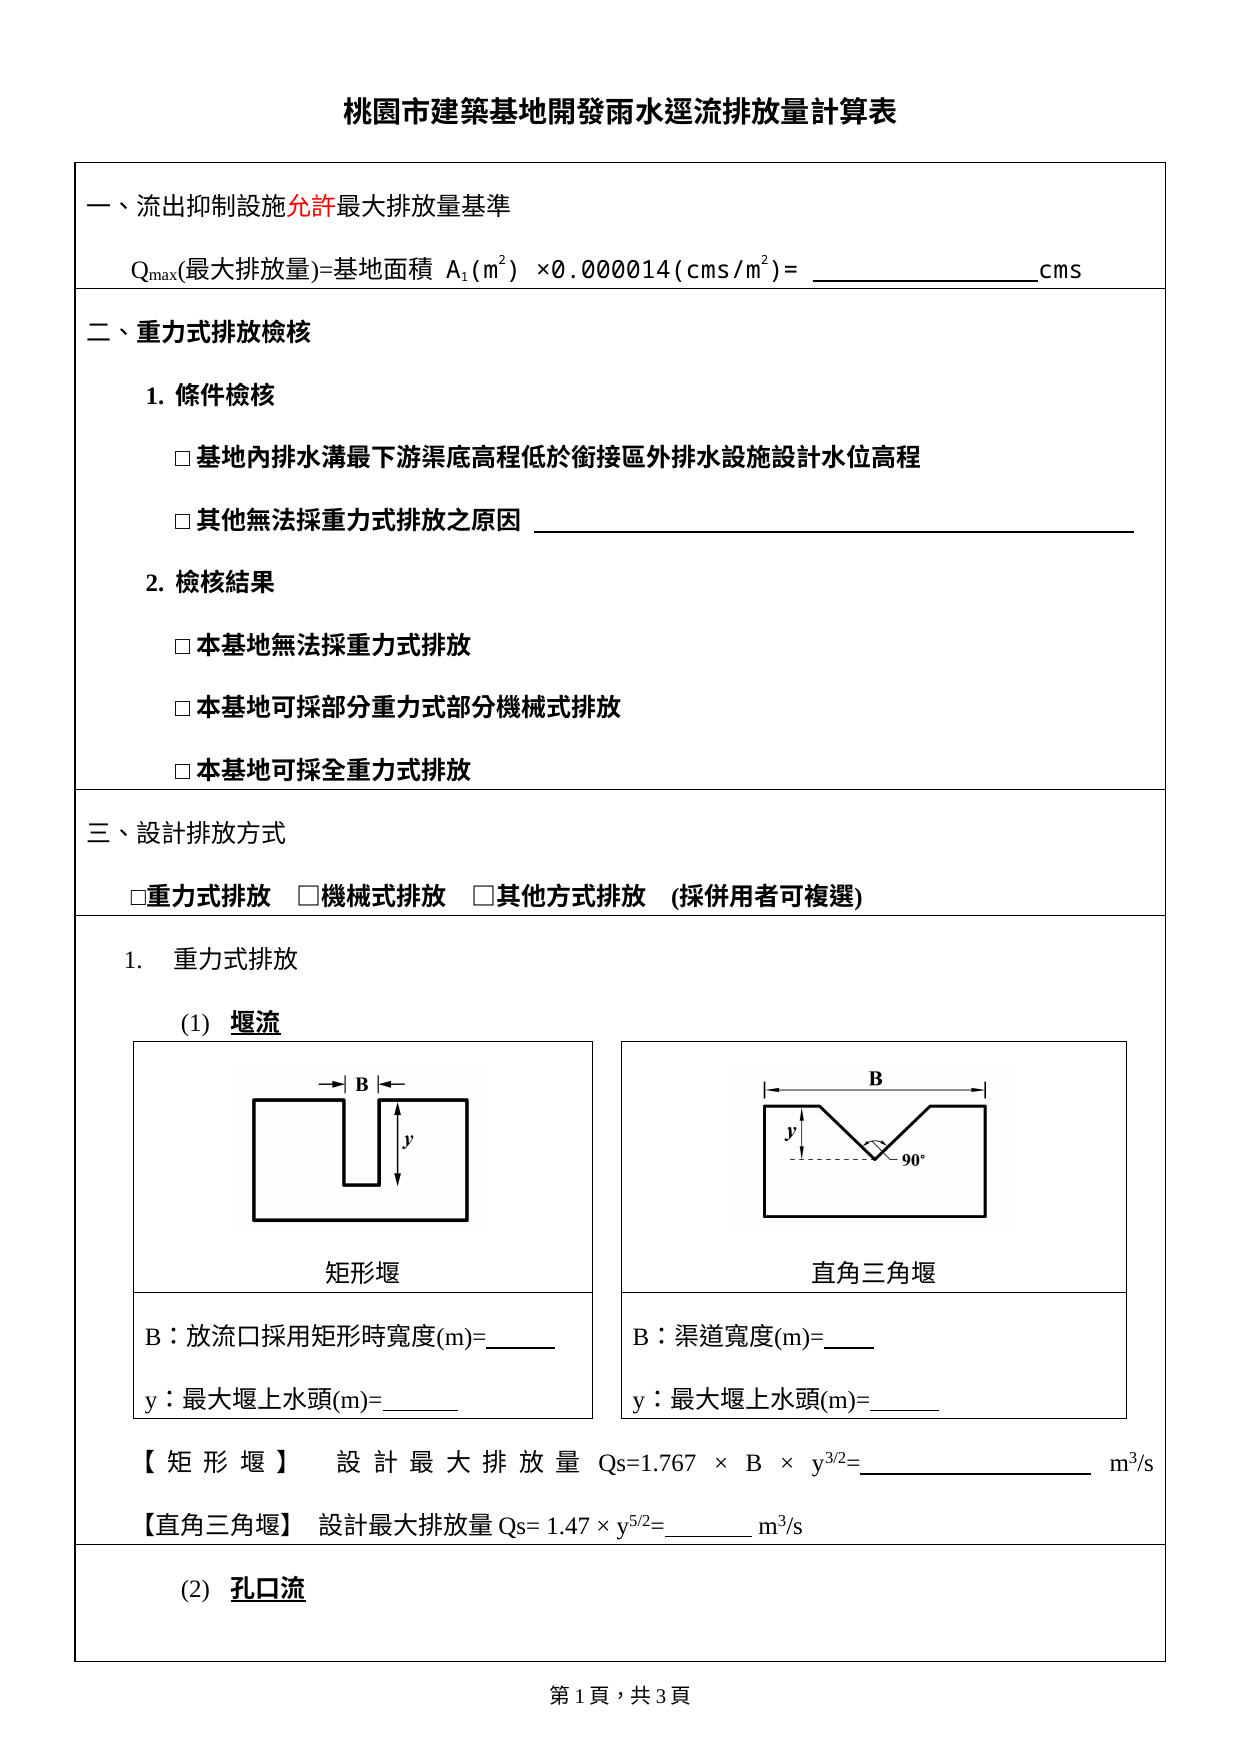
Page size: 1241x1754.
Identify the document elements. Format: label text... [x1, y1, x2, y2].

table_cell 二、重力式排放檢核 條件檢核 □ 基地內排水溝最下游渠底高程低於銜接區外排水設施設計水位高程 □ 其他無法採重力式排放之原因 檢核結果 □ 本基地無法採重力式排放 □ 本基地可採部分重力式部分機械式排放 □ 本基地可採全重力式排放 [76, 289, 1165, 789]
table_header 一、流出抑制設施允許最大排放量基準 Qmax(最大排放量)=基地面積 A1(m2) ×0.000014(cms/m2)= cms [76, 163, 1165, 288]
table_header 直角三角堰 [622, 1042, 1126, 1292]
table_header [593, 1041, 621, 1292]
table_header 矩形堰 [134, 1042, 592, 1292]
table_cell 重力式排放 堰流 【矩形堰】 設計最大排放量Qs=1.767 × B × y3/2= m3/s 【直角三角堰】 設計最大排放量Qs= 1.47 × y5/2= m3/s [76, 916, 1165, 1544]
table_cell 三、設計排放方式 □重力式排放 □機械式排放 □其他方式排放 (採併用者可複選) [76, 790, 1165, 915]
table_cell 孔口流 放流口型式： 【矩形】設計最大排放量Qs= 2.6563 × L × B × ( y - L/2 )0.5 = 2.6563 × × × ( - )0.5= m3/s 【圓形】設計最大排放量Qs= 2.0862 × L × L × ( y - L/2 )0.5 = 2.0862 × × × ( - )0.5= m3/s [76, 1545, 1165, 1661]
table_cell [593, 1292, 621, 1418]
table_cell B：渠道寬度(m)= y：最大堰上水頭(m)= [622, 1293, 1126, 1418]
table_cell B：放流口採用矩形時寬度(m)= y：最大堰上水頭(m)= [134, 1293, 592, 1418]
